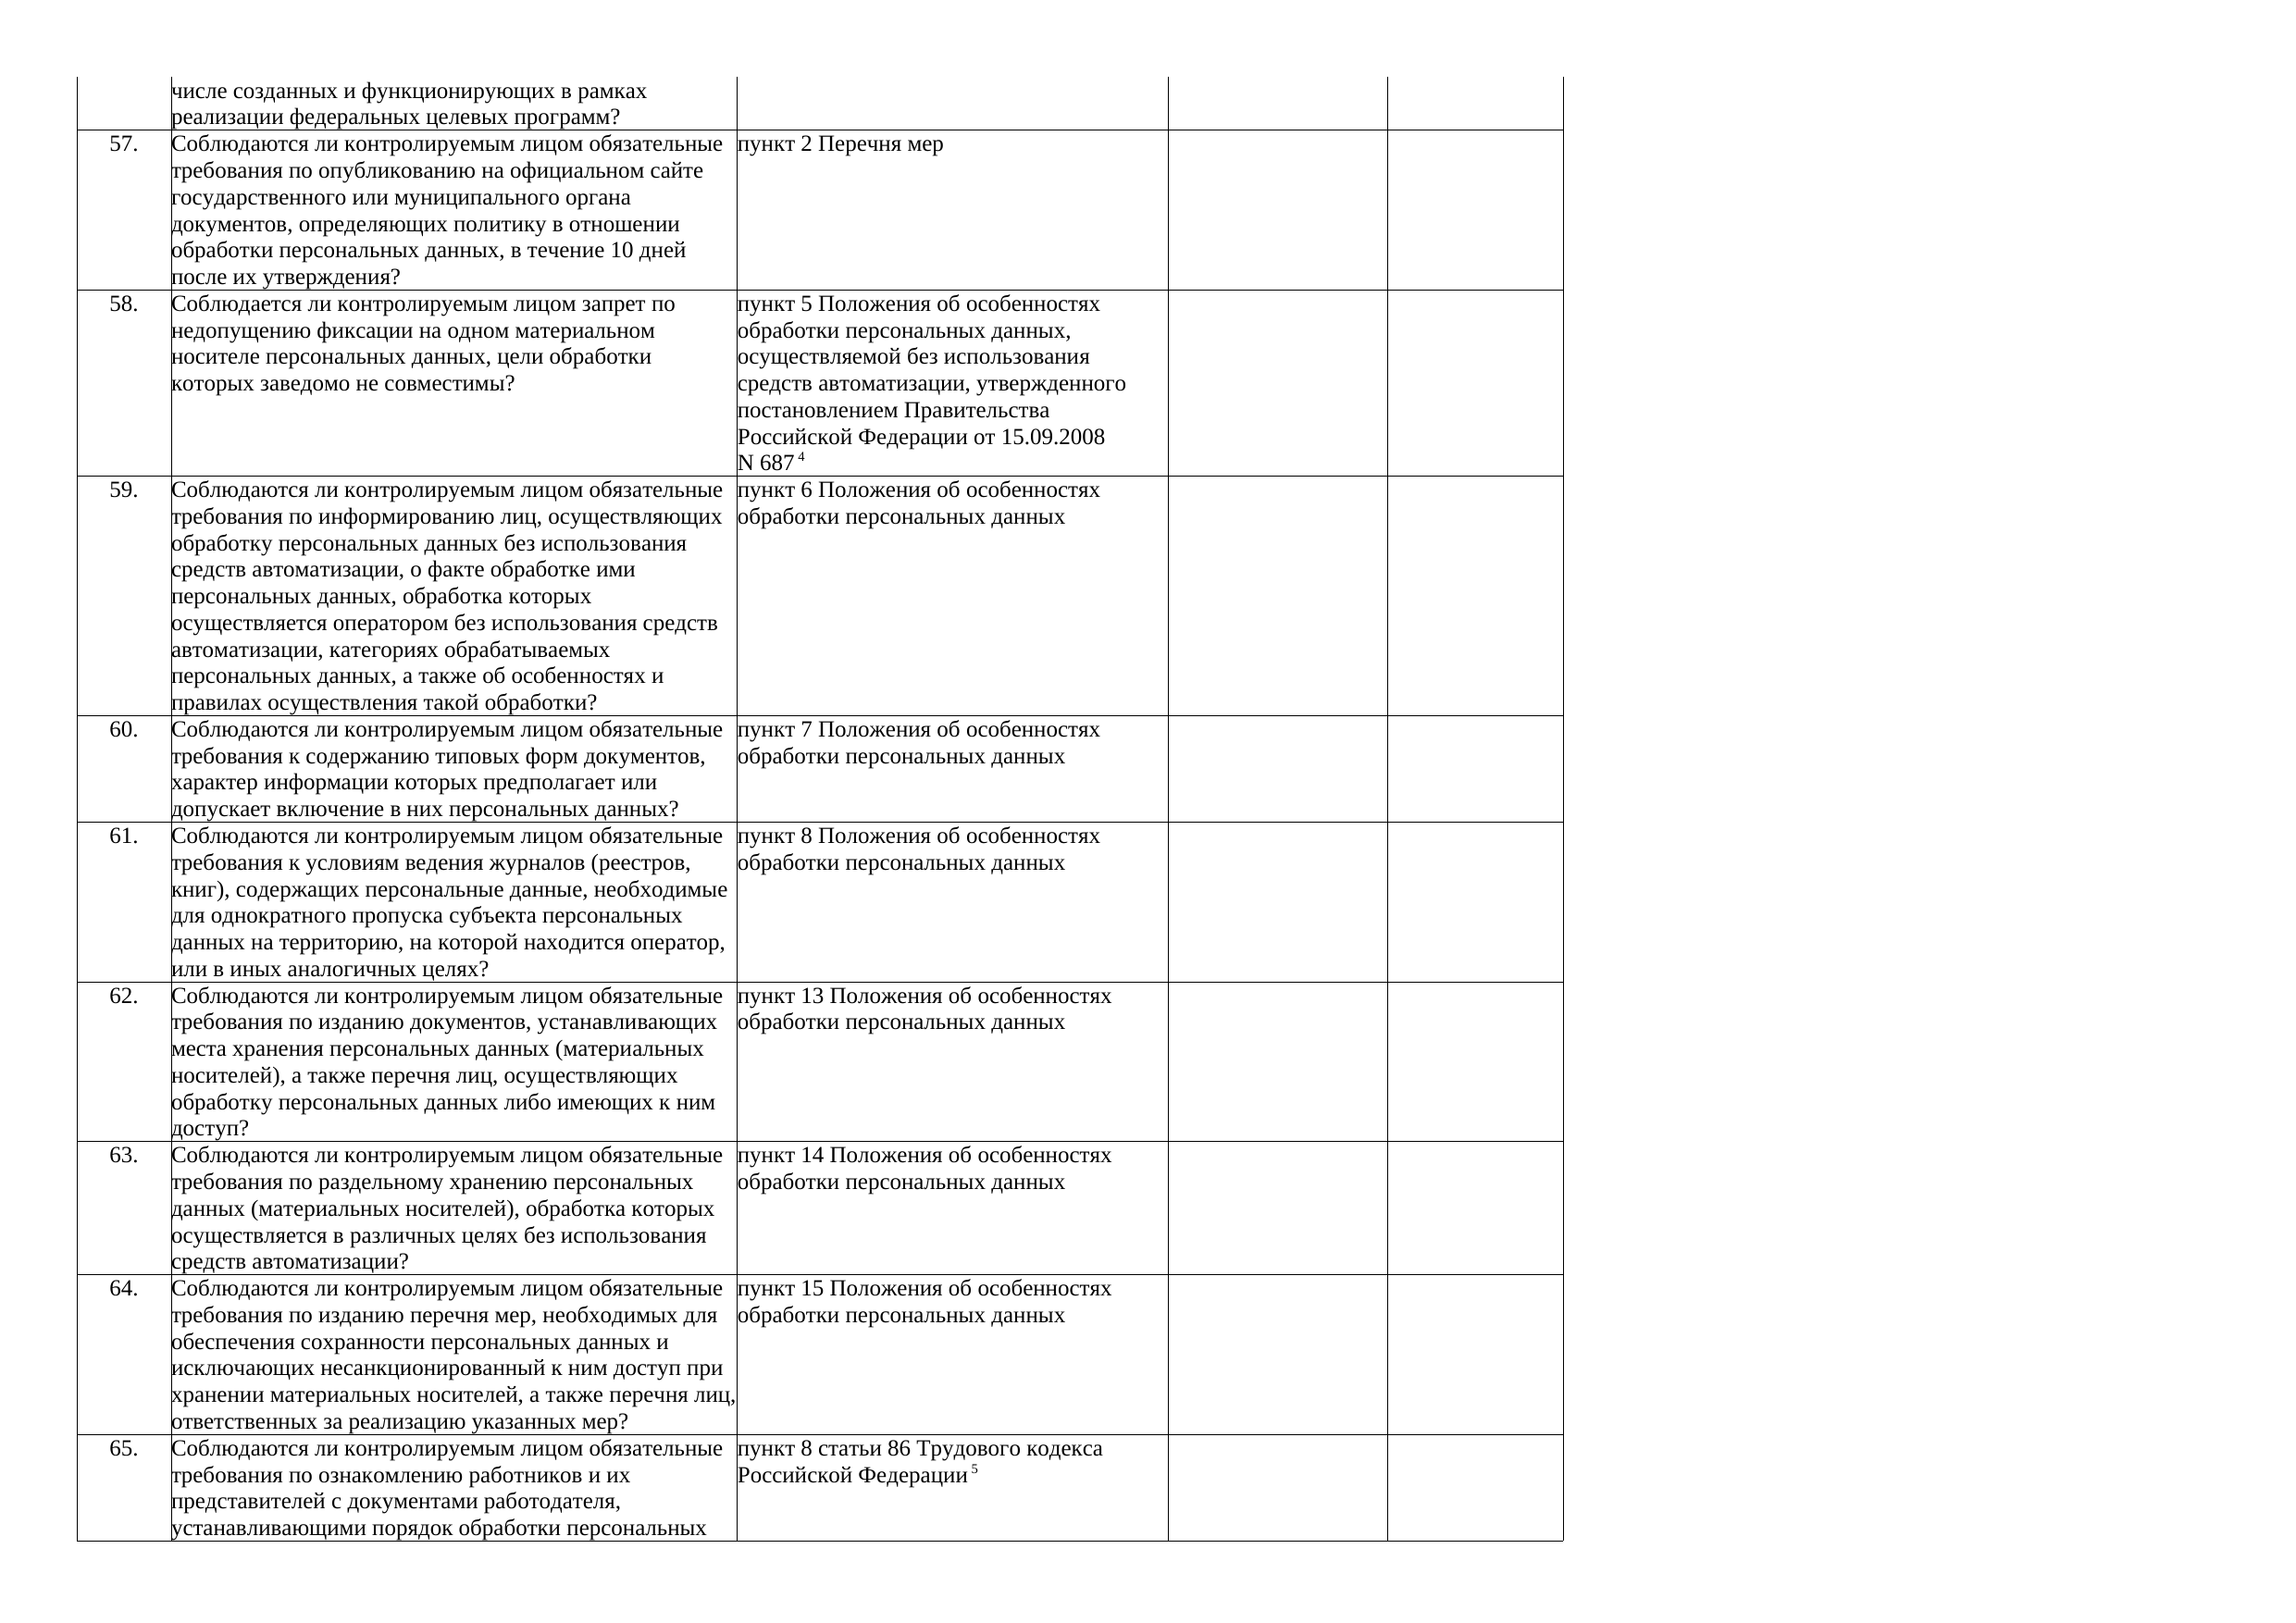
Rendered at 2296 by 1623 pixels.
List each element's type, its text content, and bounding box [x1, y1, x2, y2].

table_cell [1169, 477, 1387, 715]
table_cell пункт 8 статьи 86 Трудового кодекса Российской Федерации 5 [738, 1435, 1168, 1541]
table_cell [1169, 1435, 1387, 1541]
table_cell [1169, 1142, 1387, 1274]
table_cell 59. [78, 477, 171, 715]
table_cell Соблюдаются ли контролируемым лицом обязательные требования по изданию документов, устанавливающих места хранения персональных данных (материальных носителей), а также перечня лиц, осуществляющих обработку персональных данных либо имеющих к ним доступ? [172, 983, 737, 1141]
table_cell пункт 5 Положения об особенностях обработки персональных данных, осуществляемой без использования средств автоматизации, утвержденного постановлением Правительства Российской Федерации от 15.09.2008 N 687 4 [738, 291, 1168, 476]
table_cell пункт 15 Положения об особенностях обработки персональных данных [738, 1275, 1168, 1434]
table_cell Соблюдаются ли контролируемым лицом обязательные требования по раздельному хранению персональных данных (материальных носителей), обработка которых осуществляется в различных целях без использования средств автоматизации? [172, 1142, 737, 1274]
table_cell [1388, 716, 1563, 822]
table_cell [1388, 477, 1563, 715]
table_cell 57. [78, 130, 171, 290]
table_cell [1169, 823, 1387, 982]
table_cell числе созданных и функционирующих в рамках реализации федеральных целевых программ? [172, 77, 737, 130]
table_cell [738, 77, 1168, 130]
table_cell [1169, 1275, 1387, 1434]
table_cell 63. [78, 1142, 171, 1274]
table_cell [1388, 130, 1563, 290]
table_cell пункт 2 Перечня мер [738, 130, 1168, 290]
table_cell Соблюдаются ли контролируемым лицом обязательные требования по ознакомлению работников и их представителей с документами работодателя, устанавливающими порядок обработки персональных [172, 1435, 737, 1541]
table_cell пункт 8 Положения об особенностях обработки персональных данных [738, 823, 1168, 982]
table_cell [1388, 823, 1563, 982]
table_cell [1169, 983, 1387, 1141]
table_cell [1388, 1142, 1563, 1274]
table_cell [1388, 983, 1563, 1141]
table_cell 61. [78, 823, 171, 982]
table_cell 65. [78, 1435, 171, 1541]
table_cell [78, 77, 171, 130]
table_cell пункт 13 Положения об особенностях обработки персональных данных [738, 983, 1168, 1141]
table_cell [1169, 130, 1387, 290]
table_cell 62. [78, 983, 171, 1141]
table_cell [1169, 291, 1387, 476]
table_cell [1388, 1275, 1563, 1434]
table_cell Соблюдаются ли контролируемым лицом обязательные требования по информированию лиц, осуществляющих обработку персональных данных без использования средств автоматизации, о факте обработке ими персональных данных, обработка которых осуществляется оператором без использования средств автоматизации, категориях обрабатываемых персональных данных, а также об особенностях и правилах осуществления такой обработки? [172, 477, 737, 715]
table_cell [1388, 1435, 1563, 1541]
table_cell Соблюдаются ли контролируемым лицом обязательные требования к содержанию типовых форм документов, характер информации которых предполагает или допускает включение в них персональных данных? [172, 716, 737, 822]
table_cell Соблюдаются ли контролируемым лицом обязательные требования по изданию перечня мер, необходимых для обеспечения сохранности персональных данных и исключающих несанкционированный к ним доступ при хранении материальных носителей, а также перечня лиц, ответственных за реализацию указанных мер? [172, 1275, 737, 1434]
table_cell [1169, 716, 1387, 822]
table_cell пункт 14 Положения об особенностях обработки персональных данных [738, 1142, 1168, 1274]
table_cell Соблюдаются ли контролируемым лицом обязательные требования по опубликованию на официальном сайте государственного или муниципального органа документов, определяющих политику в отношении обработки персональных данных, в течение 10 дней после их утверждения? [172, 130, 737, 290]
table_cell Соблюдаются ли контролируемым лицом обязательные требования к условиям ведения журналов (реестров, книг), содержащих персональные данные, необходимые для однократного пропуска субъекта персональных данных на территорию, на которой находится оператор, или в иных аналогичных целях? [172, 823, 737, 982]
table_cell 60. [78, 716, 171, 822]
table_cell [1169, 77, 1387, 130]
table_cell 64. [78, 1275, 171, 1434]
table_cell [1388, 77, 1563, 130]
table_cell пункт 7 Положения об особенностях обработки персональных данных [738, 716, 1168, 822]
table_cell пункт 6 Положения об особенностях обработки персональных данных [738, 477, 1168, 715]
table_cell Соблюдается ли контролируемым лицом запрет по недопущению фиксации на одном материальном носителе персональных данных, цели обработки которых заведомо не совместимы? [172, 291, 737, 476]
table_cell [1388, 291, 1563, 476]
table_cell 58. [78, 291, 171, 476]
